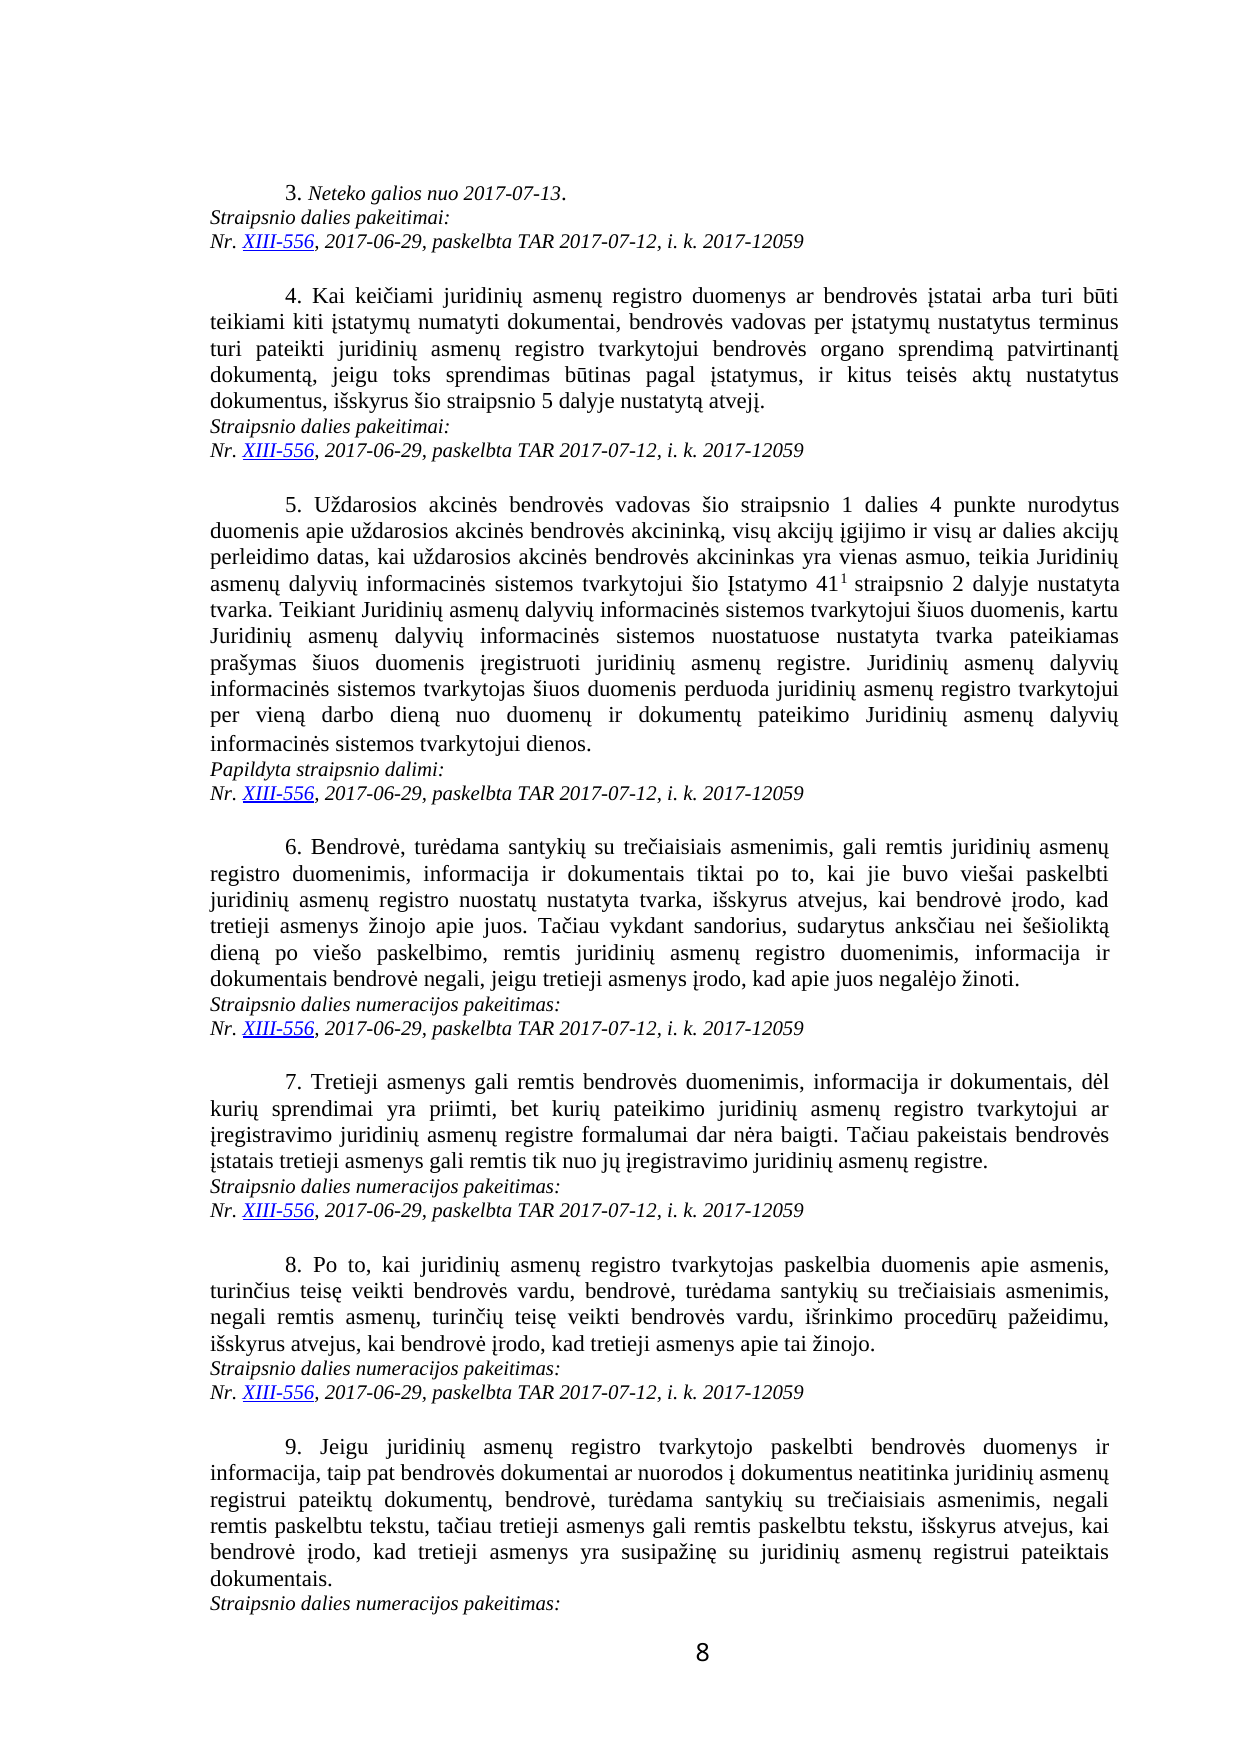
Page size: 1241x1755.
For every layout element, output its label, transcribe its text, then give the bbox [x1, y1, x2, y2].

text Papildyta straipsnio dalimi: [210, 757, 1120, 781]
text 5. Uždarosios akcinės bendrovės vadovas šio straipsnio 1 dalies 4 punkte nurodytus duomenis apie uždarosios akcinės bendrovės akcininką, visų akcijų įgijimo ir visų ar dalies akcijų perleidimo datas, kai uždarosios akcinės bendrovės akcininkas yra vienas asmuo, teikia Juridinių asmenų dalyvių informacinės sistemos tvarkytojui šio Įstatymo 411 straipsnio 2 dalyje nustatyta tvarka. Teikiant Juridinių asmenų dalyvių informacinės sistemos tvarkytojui šiuos duomenis, kartu Juridinių asmenų dalyvių informacinės sistemos nuostatuose nustatyta tvarka pateikiamas prašymas šiuos duomenis įregistruoti juridinių asmenų registre. Juridinių asmenų dalyvių informacinės sistemos tvarkytojas šiuos duomenis perduoda juridinių asmenų registro tvarkytojui per vieną darbo dieną nuo duomenų ir dokumentų pateikimo Juridinių asmenų dalyvių informacinės sistemos tvarkytojui dienos. [210, 491, 1120, 757]
text Nr. XIII-556, 2017-06-29, paskelbta TAR 2017-07-12, i. k. 2017-12059 [210, 438, 1120, 462]
text Straipsnio dalies numeracijos pakeitimas: [210, 1356, 1120, 1380]
text 8. Po to, kai juridinių asmenų registro tvarkytojas paskelbia duomenis apie asmenis, turinčius teisę veikti bendrovės vardu, bendrovė, turėdama santykių su trečiaisiais asmenimis, negali remtis asmenų, turinčių teisę veikti bendrovės vardu, išrinkimo procedūrų pažeidimu, išskyrus atvejus, kai bendrovė įrodo, kad tretieji asmenys apie tai žinojo. [210, 1251, 1111, 1356]
text Nr. XIII-556, 2017-06-29, paskelbta TAR 2017-07-12, i. k. 2017-12059 [210, 229, 1120, 253]
text Nr. XIII-556, 2017-06-29, paskelbta TAR 2017-07-12, i. k. 2017-12059 [210, 1016, 1120, 1040]
text Nr. XIII-556, 2017-06-29, paskelbta TAR 2017-07-12, i. k. 2017-12059 [210, 781, 1120, 805]
text Straipsnio dalies numeracijos pakeitimas: [210, 1591, 1120, 1615]
text 7. Tretieji asmenys gali remtis bendrovės duomenimis, informacija ir dokumentais, dėl kurių sprendimai yra priimti, bet kurių pateikimo juridinių asmenų registro tvarkytojui ar įregistravimo juridinių asmenų registre formalumai dar nėra baigti. Tačiau pakeistais bendrovės įstatais tretieji asmenys gali remtis tik nuo jų įregistravimo juridinių asmenų registre. [210, 1068, 1111, 1174]
text Straipsnio dalies numeracijos pakeitimas: [210, 992, 1120, 1016]
text Straipsnio dalies pakeitimai: [210, 205, 1120, 229]
text Nr. XIII-556, 2017-06-29, paskelbta TAR 2017-07-12, i. k. 2017-12059 [210, 1380, 1120, 1404]
text Straipsnio dalies pakeitimai: [210, 414, 1120, 438]
text 9. Jeigu juridinių asmenų registro tvarkytojo paskelbti bendrovės duomenys ir informacija, taip pat bendrovės dokumentai ar nuorodos į dokumentus neatitinka juridinių asmenų registrui pateiktų dokumentų, bendrovė, turėdama santykių su trečiaisiais asmenimis, negali remtis paskelbtu tekstu, tačiau tretieji asmenys gali remtis paskelbtu tekstu, išskyrus atvejus, kai bendrovė įrodo, kad tretieji asmenys yra susipažinę su juridinių asmenų registrui pateiktais dokumentais. [210, 1433, 1111, 1591]
text 3. Neteko galios nuo 2017-07-13. [210, 179, 1111, 205]
text 6. Bendrovė, turėdama santykių su trečiaisiais asmenimis, gali remtis juridinių asmenų registro duomenimis, informacija ir dokumentais tiktai po to, kai jie buvo viešai paskelbti juridinių asmenų registro nuostatų nustatyta tvarka, išskyrus atvejus, kai bendrovė įrodo, kad tretieji asmenys žinojo apie juos. Tačiau vykdant sandorius, sudarytus anksčiau nei šešioliktą dieną po viešo paskelbimo, remtis juridinių asmenų registro duomenimis, informacija ir dokumentais bendrovė negali, jeigu tretieji asmenys įrodo, kad apie juos negalėjo žinoti. [210, 833, 1111, 992]
text Straipsnio dalies numeracijos pakeitimas: [210, 1174, 1120, 1198]
text Nr. XIII-556, 2017-06-29, paskelbta TAR 2017-07-12, i. k. 2017-12059 [210, 1198, 1120, 1222]
text 4. Kai keičiami juridinių asmenų registro duomenys ar bendrovės įstatai arba turi būti teikiami kiti įstatymų numatyti dokumentai, bendrovės vadovas per įstatymų nustatytus terminus turi pateikti juridinių asmenų registro tvarkytojui bendrovės organo sprendimą patvirtinantį dokumentą, jeigu toks sprendimas būtinas pagal įstatymus, ir kitus teisės aktų nustatytus dokumentus, išskyrus šio straipsnio 5 dalyje nustatytą atvejį. [210, 282, 1120, 414]
